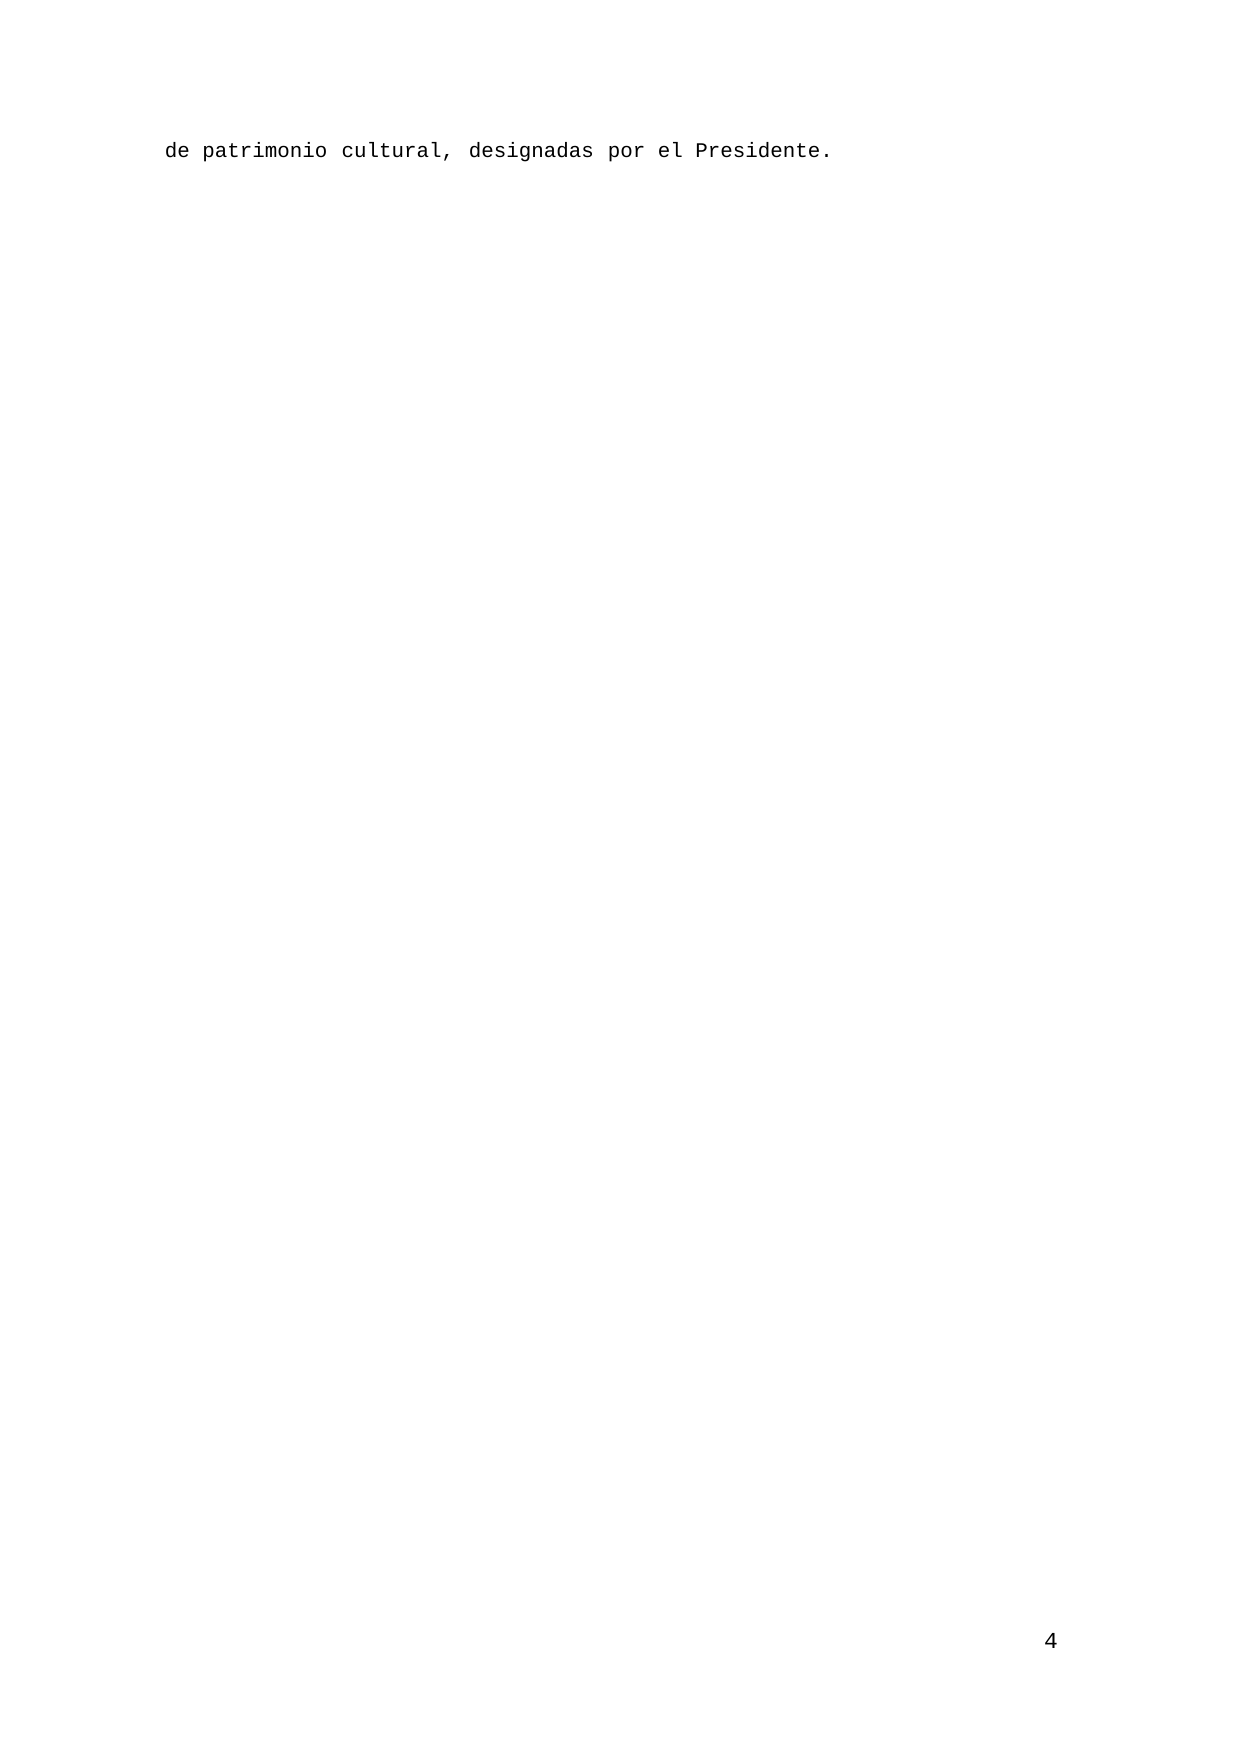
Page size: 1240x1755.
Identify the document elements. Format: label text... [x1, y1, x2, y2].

list de patrimonio cultural, designadas por el Presidente. [163, 139, 1061, 163]
